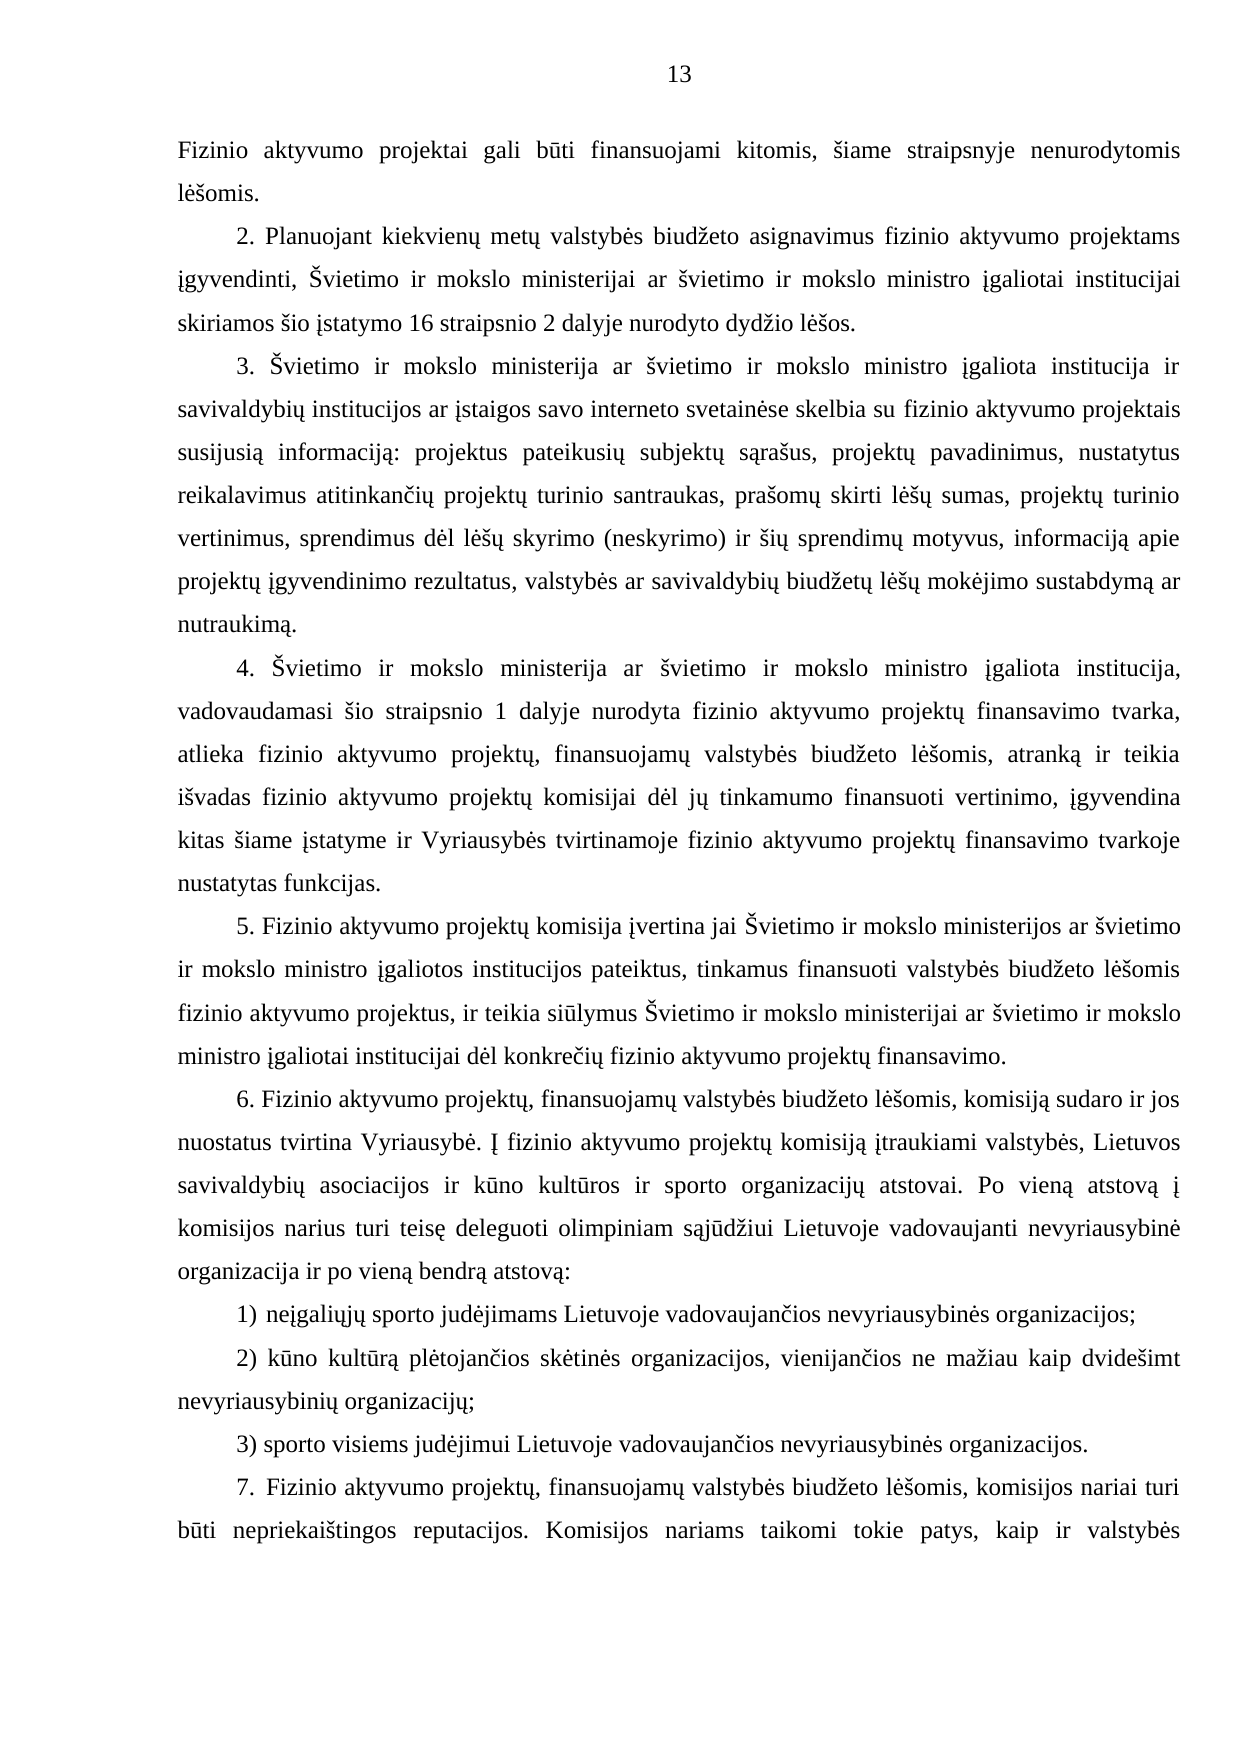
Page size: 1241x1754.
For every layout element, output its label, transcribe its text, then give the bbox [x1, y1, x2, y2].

text 3. Švietimo ir mokslo ministerija ar švietimo ir mokslo ministro įgaliota institucija ir savivaldybių institucijos ar įstaigos savo interneto svetainėse skelbia su fizinio aktyvumo projektais susijusią informaciją: projektus pateikusių subjektų sąrašus, projektų pavadinimus, nustatytus reikalavimus atitinkančių projektų turinio santraukas, prašomų skirti lėšų sumas, projektų turinio vertinimus, sprendimus dėl lėšų skyrimo (neskyrimo) ir šių sprendimų motyvus, informaciją apie projektų įgyvendinimo rezultatus, valstybės ar savivaldybių biudžetų lėšų mokėjimo sustabdymą ar nutraukimą. [177, 351, 1181, 638]
text 2) kūno kultūrą plėtojančios skėtinės organizacijos, vienijančios ne mažiau kaip dvidešimt nevyriausybinių organizacijų; [177, 1343, 1181, 1414]
text 3) sporto visiems judėjimui Lietuvoje vadovaujančios nevyriausybinės organizacijos. [177, 1429, 1181, 1458]
text 4. Švietimo ir mokslo ministerija ar švietimo ir mokslo ministro įgaliota institucija, vadovaudamasi šio straipsnio 1 dalyje nurodyta fizinio aktyvumo projektų finansavimo tvarka, atlieka fizinio aktyvumo projektų, finansuojamų valstybės biudžeto lėšomis, atranką ir teikia išvadas fizinio aktyvumo projektų komisijai dėl jų tinkamumo finansuoti vertinimo, įgyvendina kitas šiame įstatyme ir Vyriausybės tvirtinamoje fizinio aktyvumo projektų finansavimo tvarkoje nustatytas funkcijas. [177, 653, 1181, 897]
text 2. Planuojant kiekvienų metų valstybės biudžeto asignavimus fizinio aktyvumo projektams įgyvendinti, Švietimo ir mokslo ministerijai ar švietimo ir mokslo ministro įgaliotai institucijai skiriamos šio įstatymo 16 straipsnio 2 dalyje nurodyto dydžio lėšos. [177, 221, 1181, 336]
text 5. Fizinio aktyvumo projektų komisija įvertina jai Švietimo ir mokslo ministerijos ar švietimo ir mokslo ministro įgaliotos institucijos pateiktus, tinkamus finansuoti valstybės biudžeto lėšomis fizinio aktyvumo projektus, ir teikia siūlymus Švietimo ir mokslo ministerijai ar švietimo ir mokslo ministro įgaliotai institucijai dėl konkrečių fizinio aktyvumo projektų finansavimo. [177, 911, 1181, 1069]
text 6. Fizinio aktyvumo projektų, finansuojamų valstybės biudžeto lėšomis, komisiją sudaro ir jos nuostatus tvirtina Vyriausybė. Į fizinio aktyvumo projektų komisiją įtraukiami valstybės, Lietuvos savivaldybių asociacijos ir kūno kultūros ir sporto organizacijų atstovai. Po vieną atstovą į komisijos narius turi teisę deleguoti olimpiniam sąjūdžiui Lietuvoje vadovaujanti nevyriausybinė organizacija ir po vieną bendrą atstovą: [177, 1084, 1181, 1285]
text 7. Fizinio aktyvumo projektų, finansuojamų valstybės biudžeto lėšomis, komisijos nariai turi būti nepriekaištingos reputacijos. Komisijos nariams taikomi tokie patys, kaip ir valstybės [177, 1472, 1181, 1544]
text Fizinio aktyvumo projektai gali būti finansuojami kitomis, šiame straipsnyje nenurodytomis lėšomis. [177, 135, 1181, 207]
text 1) neįgaliųjų sporto judėjimams Lietuvoje vadovaujančios nevyriausybinės organizacijos; [177, 1299, 1181, 1328]
